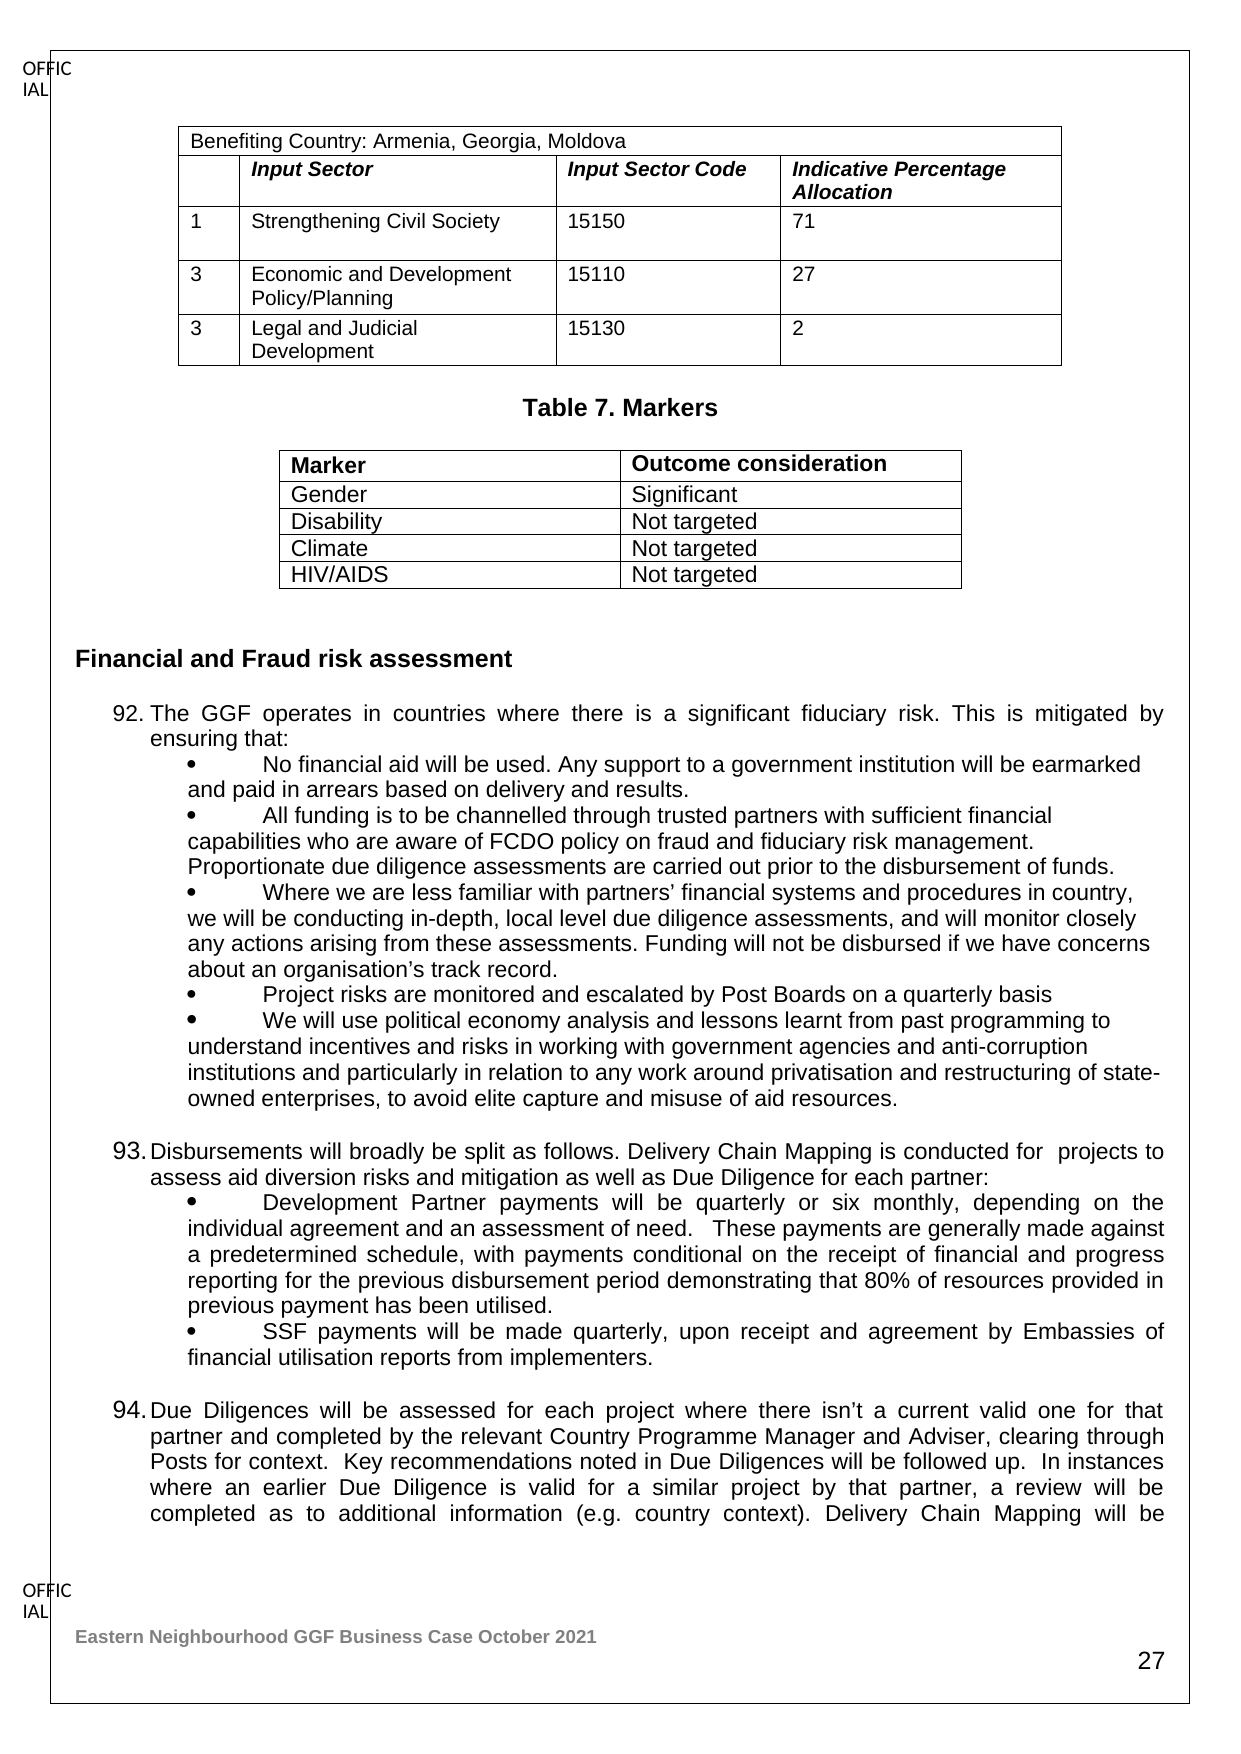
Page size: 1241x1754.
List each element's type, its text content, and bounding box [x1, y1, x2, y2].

table_cell 71 [781, 207, 1061, 260]
table_cell HIV/AIDS [280, 562, 620, 588]
table_cell 15110 [557, 261, 780, 314]
table_cell Not targeted [621, 509, 961, 534]
table_cell Indicative Percentage Allocation [781, 156, 1061, 206]
list Project risks are monitored and escalated by Post Boards on a quarterly basis [187, 982, 1165, 1008]
table_cell 15150 [557, 207, 780, 260]
table_cell 3 [179, 261, 239, 314]
table_cell Not targeted [621, 562, 961, 588]
list No financial aid will be used. Any support to a government institution will be earmarked and paid in arrears based on delivery and results. [187, 752, 1165, 803]
list SSF payments will be made quarterly, upon receipt and agreement by Embassies of financial utilisation reports from implementers. [187, 1319, 1165, 1370]
table_cell Significant [621, 482, 961, 508]
table_cell Economic and Development Policy/Planning [240, 261, 556, 314]
table_cell Benefiting Country: Armenia, Georgia, Moldova [179, 127, 1061, 154]
list Where we are less familiar with partners’ financial systems and procedures in country, we will be conducting in-depth, local level due diligence assessments, and will monitor closely any actions arising from these assessments. Funding will not be disbursed if we have concerns about an organisation’s track record. [187, 880, 1165, 982]
list Disbursements will broadly be split as follows. Delivery Chain Mapping is conducted for projects to assess aid diversion risks and mitigation as well as Due Diligence for each partner: [112, 1136, 1165, 1190]
table_cell 3 [179, 315, 239, 365]
list Development Partner payments will be quarterly or six monthly, depending on the individual agreement and an assessment of need. These payments are generally made against a predetermined schedule, with payments conditional on the receipt of financial and progress reporting for the previous disbursement period demonstrating that 80% of resources provided in previous payment has been utilised. [187, 1190, 1165, 1319]
table_cell [179, 156, 239, 206]
table_cell 1 [179, 207, 239, 260]
text Financial and Fraud risk assessment [75, 644, 1165, 672]
table_cell Input Sector [240, 156, 556, 206]
table_cell 2 [781, 315, 1061, 365]
table_cell Not targeted [621, 535, 961, 561]
table_cell Disability [280, 509, 620, 534]
text Table 7. Markers [75, 394, 1165, 422]
table_cell Strengthening Civil Society [240, 207, 556, 260]
list Due Diligences will be assessed for each project where there isn’t a current valid one for that partner and completed by the relevant Country Programme Manager and Adviser, clearing through Posts for context. Key recommendations noted in Due Diligences will be followed up. In instances where an earlier Due Diligence is valid for a similar project by that partner, a review will be completed as to additional information (e.g. country context). Delivery Chain Mapping will be [112, 1396, 1165, 1526]
table_cell Gender [280, 482, 620, 508]
table_cell Input Sector Code [557, 156, 780, 206]
list We will use political economy analysis and lessons learnt from past programming to understand incentives and risks in working with government agencies and anti-corruption institutions and particularly in relation to any work around privatisation and restructuring of state-owned enterprises, to avoid elite capture and misuse of aid resources. [187, 1008, 1165, 1111]
table_cell 27 [781, 261, 1061, 314]
list All funding is to be channelled through trusted partners with sufficient financial capabilities who are aware of FCDO policy on fraud and fiduciary risk management. Proportionate due diligence assessments are carried out prior to the disbursement of funds. [187, 803, 1165, 880]
table_cell 15130 [557, 315, 780, 365]
table_cell Climate [280, 535, 620, 561]
list The GGF operates in countries where there is a significant fiduciary risk. This is mitigated by ensuring that: [112, 700, 1165, 752]
table_cell Legal and Judicial Development [240, 315, 556, 365]
table_header Outcome consideration [621, 451, 961, 481]
table_header Marker [280, 451, 620, 481]
